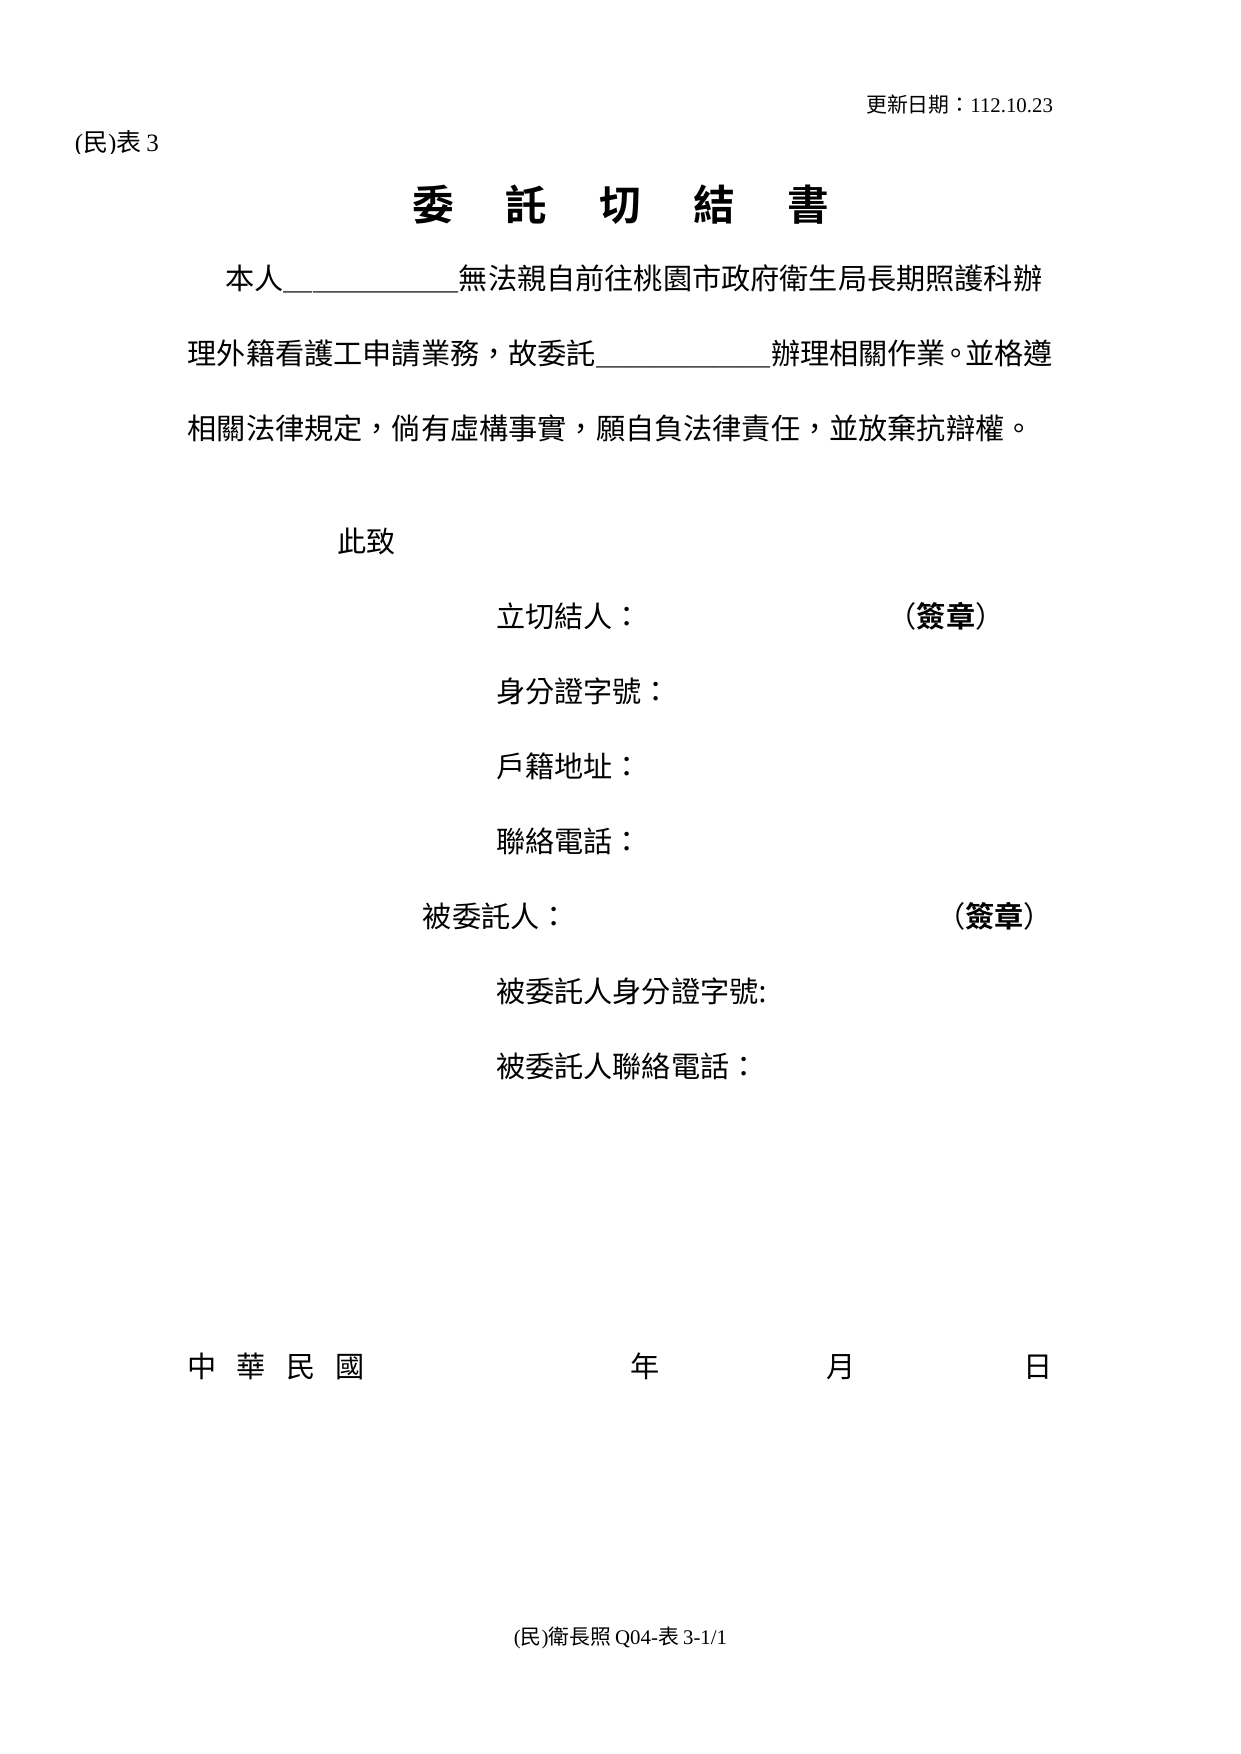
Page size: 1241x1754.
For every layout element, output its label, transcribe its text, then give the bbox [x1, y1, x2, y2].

text 此致 [287, 502, 1053, 577]
text (民)表3 [74, 123, 173, 154]
text 被委託人： （簽章） [187, 877, 1053, 952]
text 被委託人身分證字號: [187, 952, 1053, 1027]
text 本人＿＿＿＿＿＿無法親自前往桃園市政府衛生局長期照護科辦理外籍看護工申請業務，故委託＿＿＿＿＿＿辦理相關作業。並格遵相關法律規定，倘有虛構事實，願自負法律責任，並放棄抗辯權。 [187, 239, 1053, 464]
text 身分證字號： [187, 652, 1053, 727]
text 聯絡電話： [187, 802, 1053, 877]
text 委託切結書 [187, 164, 1053, 239]
text 立切結人： （簽章） [187, 577, 1053, 652]
text 被委託人聯絡電話： [187, 1027, 1053, 1102]
text 中華民國 年 月 日 [187, 1327, 1053, 1402]
text 戶籍地址： [187, 727, 1053, 802]
